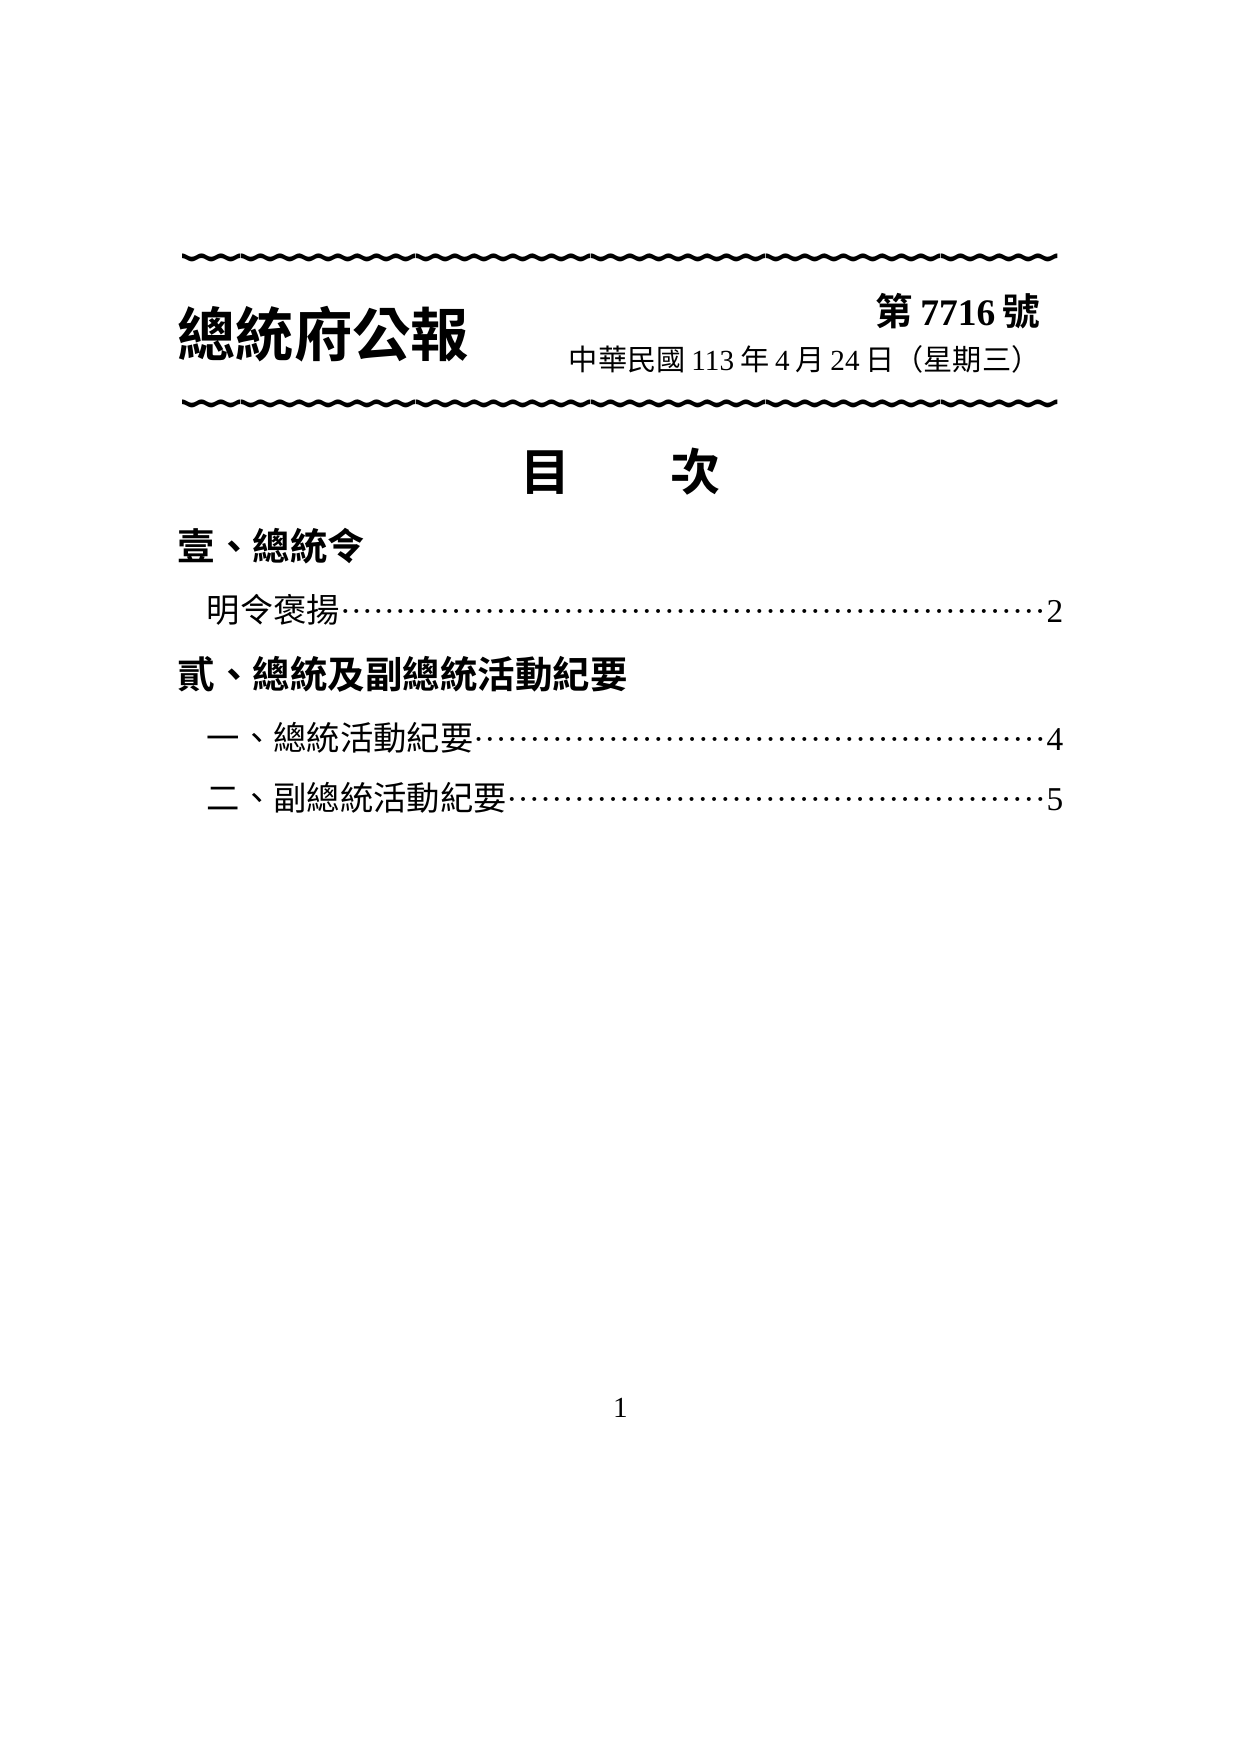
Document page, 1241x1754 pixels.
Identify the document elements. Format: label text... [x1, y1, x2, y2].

text 目 次 [177, 432, 1063, 505]
table_header 總統府公報 [166, 261, 505, 382]
text 明令褒揚 2 [206, 584, 1063, 632]
text 貳、總統及副總統活動紀要 [177, 645, 1063, 699]
text 一、總統活動紀要 4 [206, 711, 1063, 760]
text ﹏﹏﹏﹏﹏﹏﹏﹏﹏﹏﹏﹏﹏﹏﹏ [177, 382, 1063, 407]
table_header 第7716號 中華民國113年4月24日（星期三） [505, 261, 1051, 382]
text ﹏﹏﹏﹏﹏﹏﹏﹏﹏﹏﹏﹏﹏﹏﹏ [177, 236, 1063, 261]
text 二、副總統活動紀要 5 [206, 772, 1063, 820]
text 壹、總統令 [177, 517, 1063, 571]
